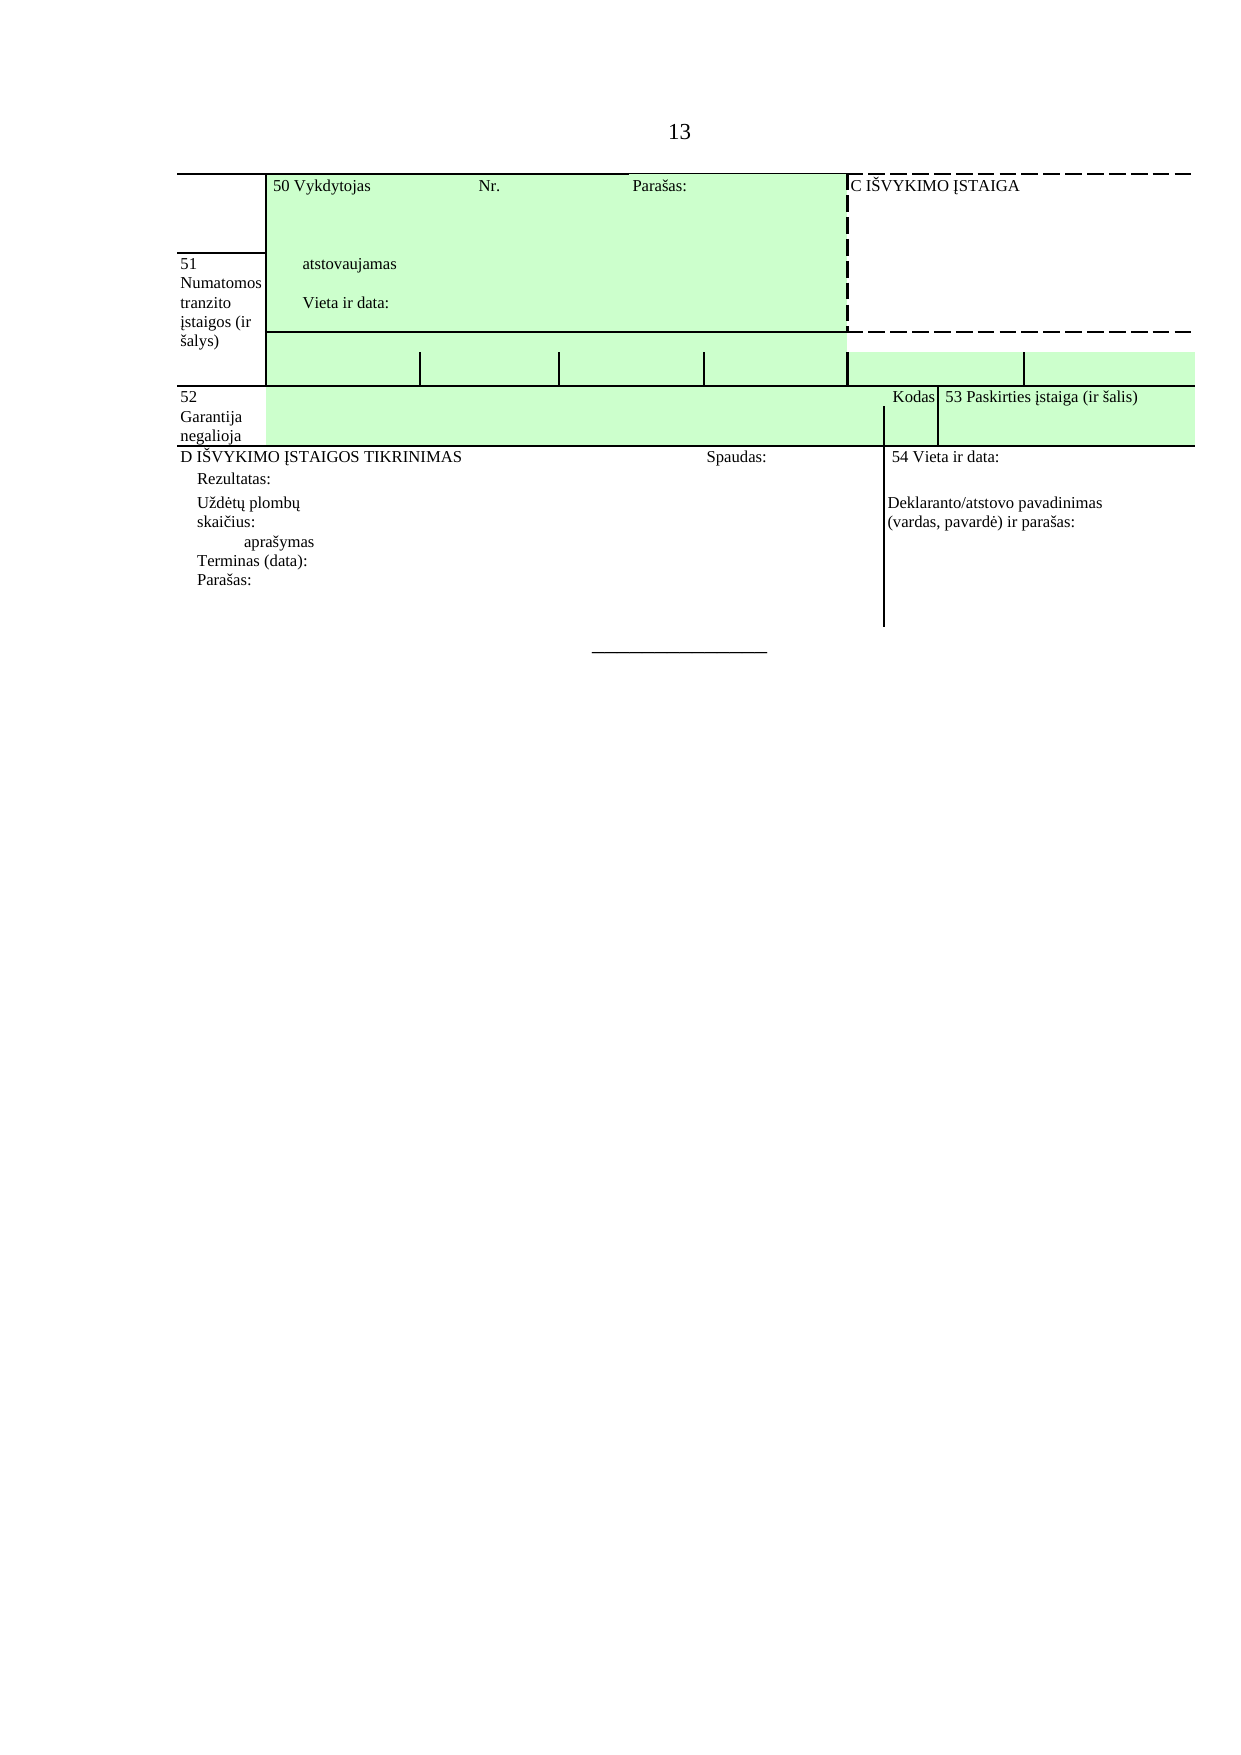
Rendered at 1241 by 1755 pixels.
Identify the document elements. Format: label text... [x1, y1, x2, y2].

table_cell D IŠVYKIMO ĮSTAIGOS TIKRINIMAS [177, 447, 703, 469]
table_cell [266, 406, 883, 445]
table_cell [629, 333, 847, 352]
table_cell 54 Vieta ir data: [885, 447, 1195, 469]
table_cell 50 Vykdytojas [267, 175, 475, 252]
table_cell Nr. [475, 175, 629, 331]
table_cell [704, 469, 883, 493]
table_cell [177, 469, 194, 493]
table_cell Uždėtų plombų skaičius: aprašymas Terminas (data): Parašas: [194, 493, 364, 627]
table_cell Deklaranto/atstovo pavadinimas (vardas, pavardė) ir parašas: [885, 493, 1195, 627]
table_cell Kodas [266, 387, 937, 406]
table_cell [1025, 352, 1195, 385]
table_cell [560, 352, 703, 385]
table_cell [267, 333, 299, 352]
table_cell atstovaujamas Vieta ir data: [299, 252, 475, 331]
table_cell 52 Garantija negalioja [177, 387, 266, 445]
table_cell [939, 406, 1195, 445]
table_cell C IŠVYKIMO ĮSTAIGA [848, 173, 1195, 331]
text ______________ [177, 627, 1181, 656]
table_cell [267, 352, 419, 385]
table_cell [421, 352, 558, 385]
table_cell [849, 352, 1023, 385]
table_cell Spaudas: [704, 447, 883, 469]
table_cell Parašas: [629, 174, 847, 331]
table_cell [475, 333, 629, 352]
table_cell Rezultatas: [194, 469, 703, 493]
table_cell [299, 333, 475, 352]
table_cell 53 Paskirties įstaiga (ir šalis) [939, 387, 1195, 406]
table_cell 51 Numatomos tranzito įstaigos (ir šalys) [177, 254, 265, 385]
table_cell [704, 493, 883, 627]
table_cell [364, 493, 703, 627]
table_cell [705, 352, 846, 385]
table_cell [177, 493, 194, 627]
table_cell [267, 252, 299, 331]
table_cell [885, 406, 937, 445]
table_cell [848, 331, 1195, 352]
table_cell [177, 175, 265, 252]
table_cell [885, 469, 1195, 493]
